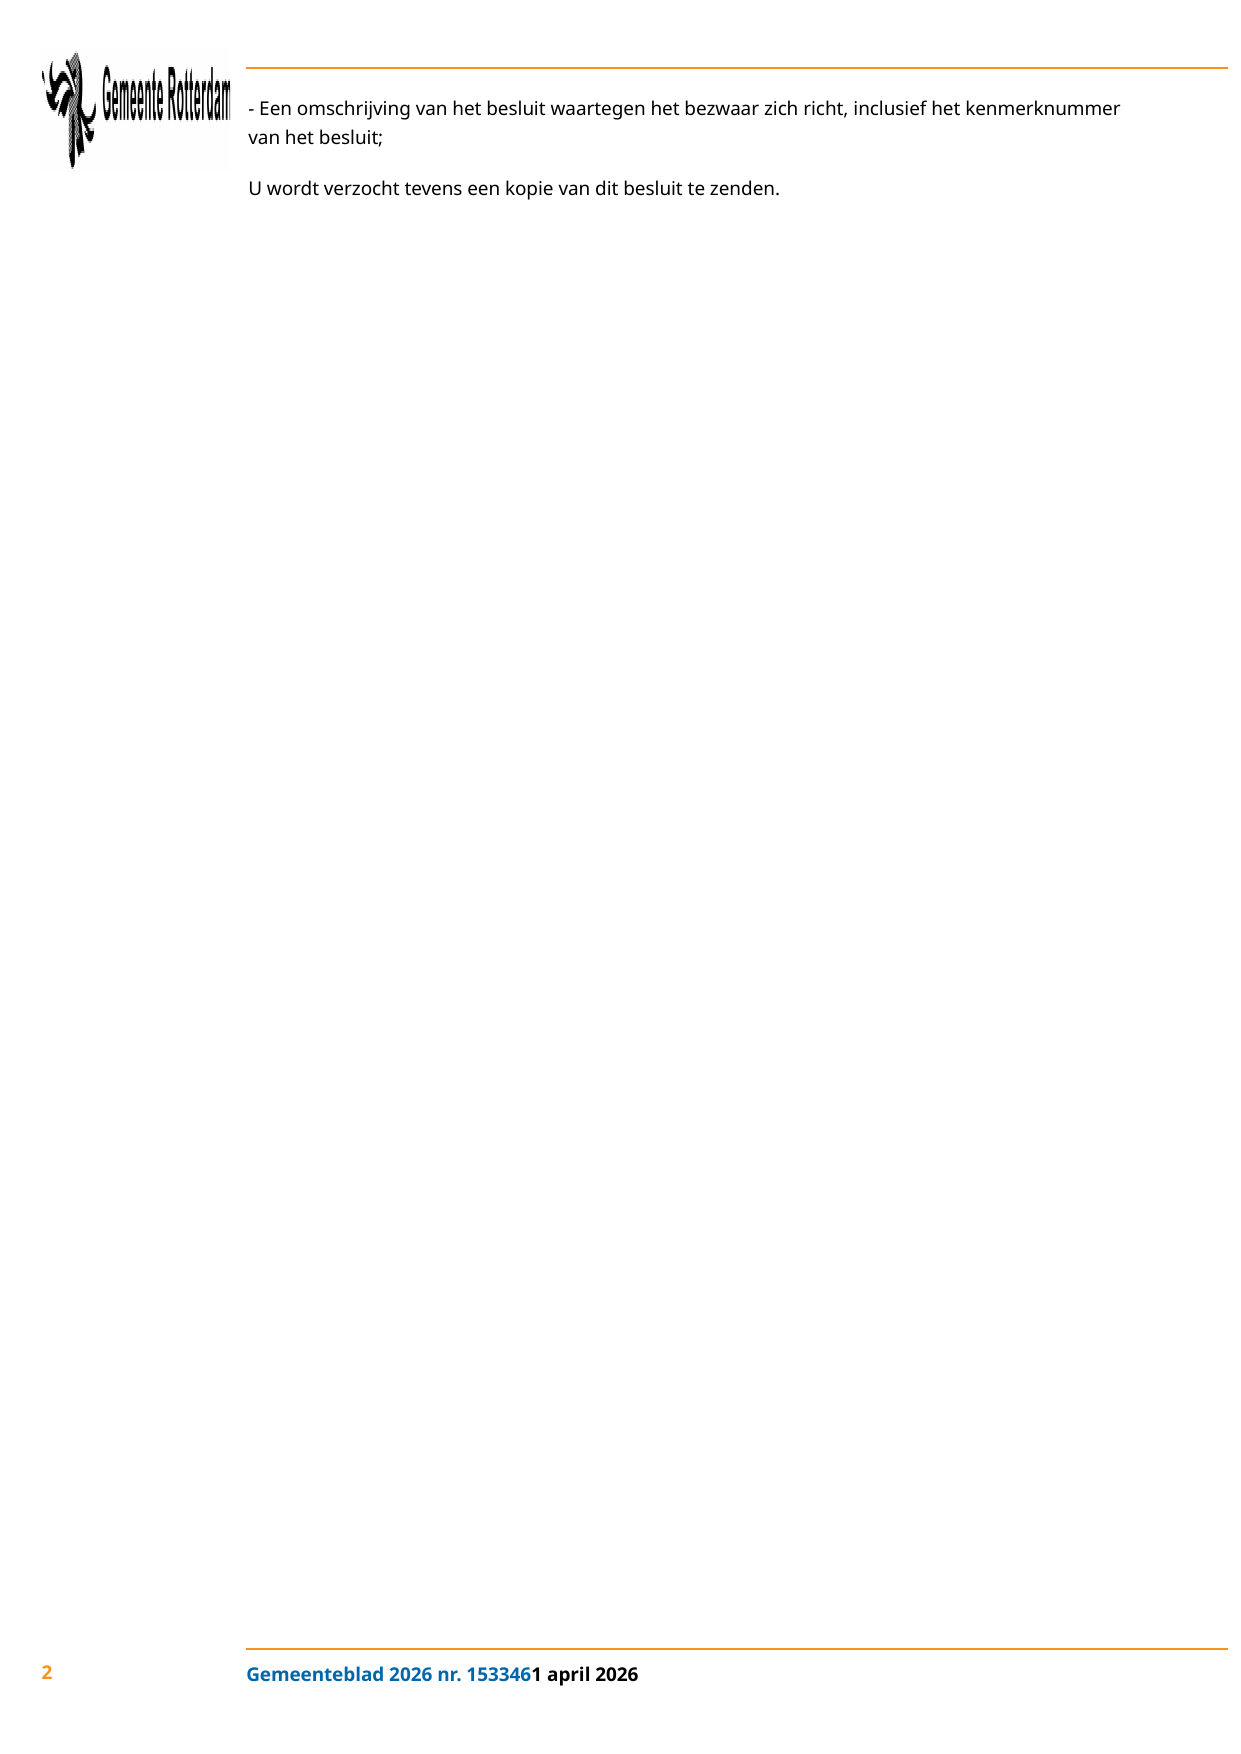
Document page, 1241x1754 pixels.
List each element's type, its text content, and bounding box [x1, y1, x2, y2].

text - Een omschrijving van het besluit waartegen het bezwaar zich richt, inclusief het kenmerknummer van het besluit; [248, 95, 1152, 150]
picture [41, 47, 231, 172]
text U wordt verzocht tevens een kopie van dit besluit te zenden. [248, 175, 1152, 201]
